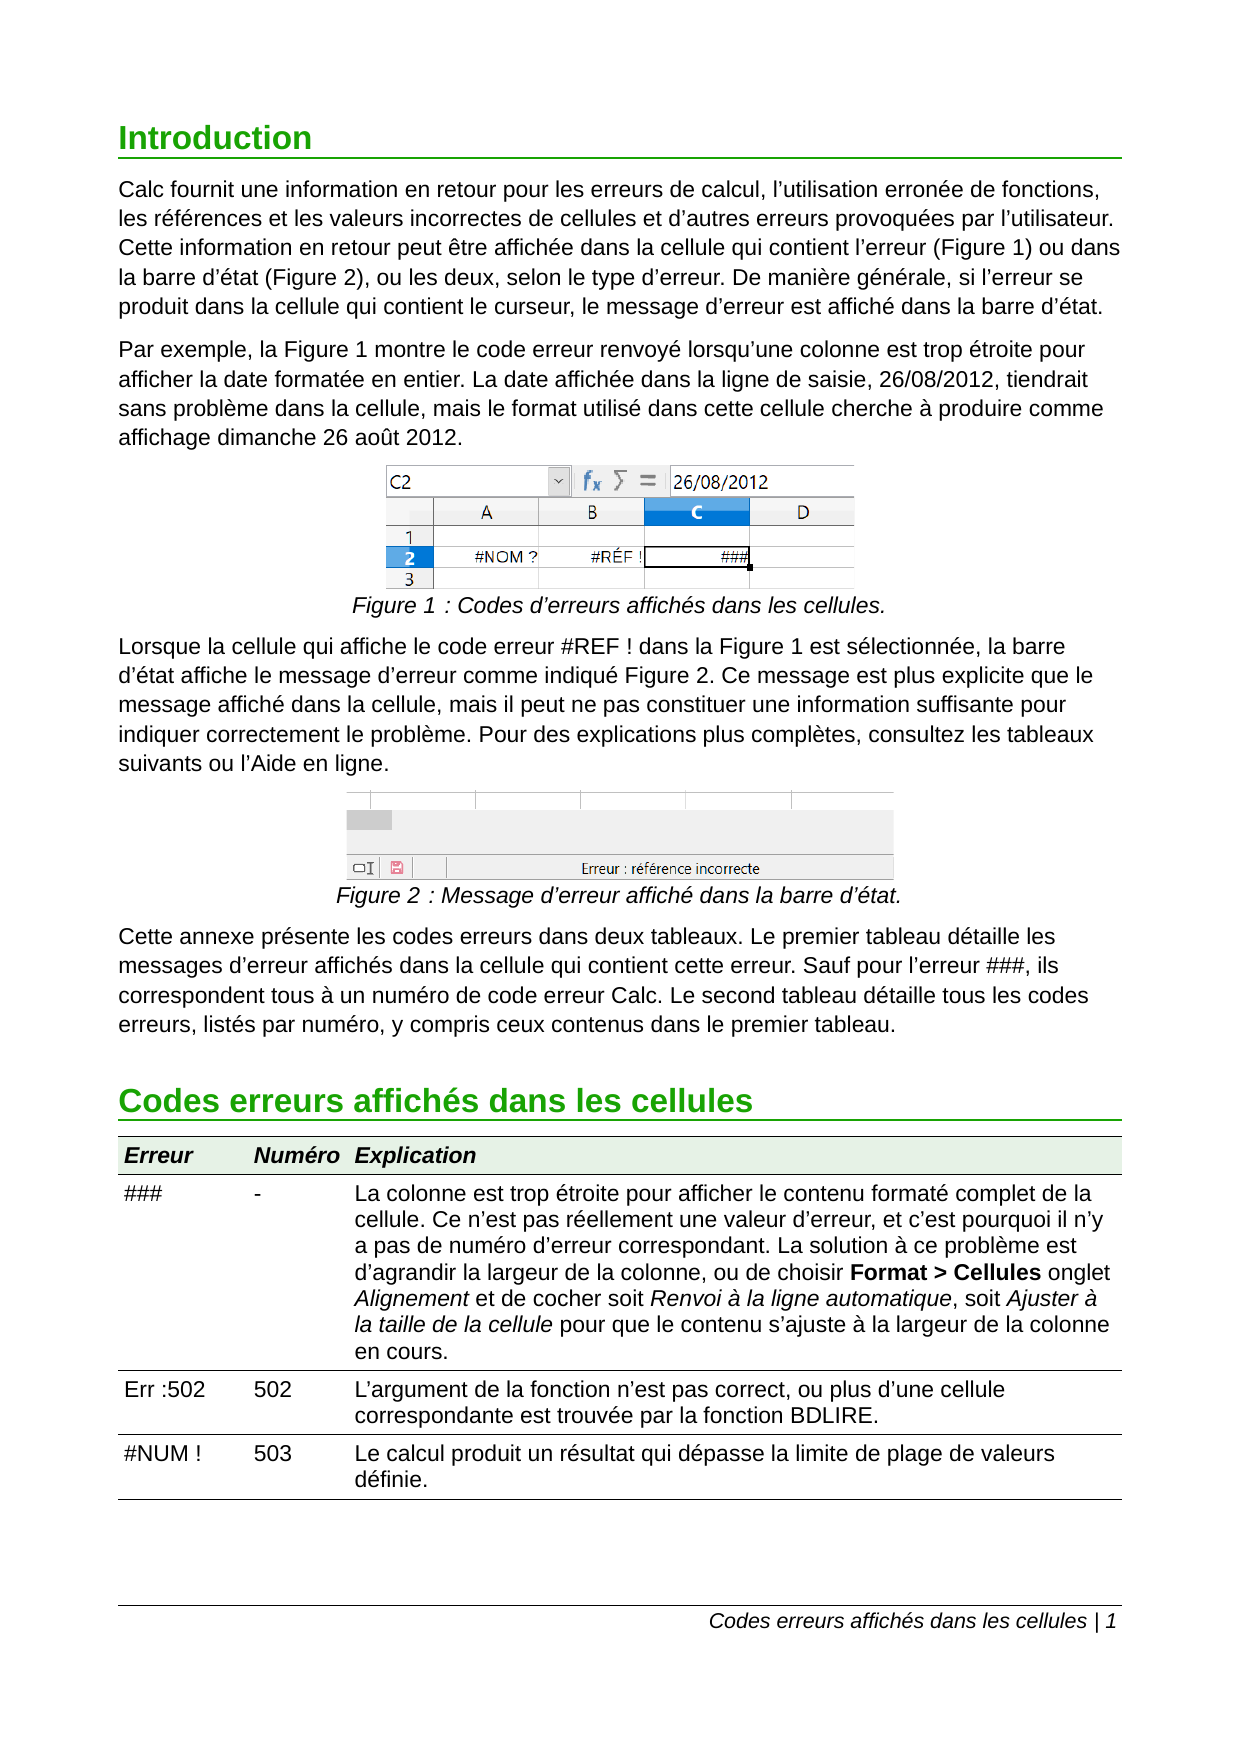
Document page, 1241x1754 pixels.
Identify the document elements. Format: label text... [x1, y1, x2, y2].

table_cell #NUM ! [118, 1435, 248, 1498]
table_cell 502 [248, 1371, 348, 1434]
table_cell - [248, 1175, 348, 1370]
table_header Erreur [118, 1137, 248, 1174]
picture [386, 465, 855, 589]
text Cette annexe présente les codes erreurs dans deux tableaux. Le premier tableau détaille les messages d’erreur affichés dans la cellule qui contient cette erreur. Sauf pour l’erreur ###, ils correspondent tous à un numéro de code erreur Calc. Le second tableau détaille tous les codes erreurs, listés par numéro, y compris ceux contenus dans le premier tableau. [118, 920, 1122, 1037]
text Calc fournit une information en retour pour les erreurs de calcul, l’utilisation erronée de fonctions, les références et les valeurs incorrectes de cellules et d’autres erreurs provoquées par l’utilisateur. Cette information en retour peut être affichée dans la cellule qui contient l’erreur (Figure 1) ou dans la barre d’état (Figure 2), ou les deux, selon le type d’erreur. De manière générale, si l’erreur se produit dans la cellule qui contient le curseur, le message d’erreur est affiché dans la barre d’état. [118, 173, 1122, 319]
table_header Explication [349, 1137, 1122, 1174]
table_cell La colonne est trop étroite pour afficher le contenu formaté complet de la cellule. Ce n’est pas réellement une valeur d’erreur, et c’est pourquoi il n’y a pas de numéro d’erreur correspondant. La solution à ce problème est d’agrandir la largeur de la colonne, ou de choisir Format > Cellules onglet Alignement et de cocher soit Renvoi à la ligne automatique, soit Ajuster à la taille de la cellule pour que le contenu s’ajuste à la largeur de la colonne en cours. [349, 1175, 1122, 1370]
table_cell Le calcul produit un résultat qui dépasse la limite de plage de valeurs définie. [349, 1435, 1122, 1498]
text Figure 1 : Codes d’erreurs affichés dans les cellules. [118, 589, 1122, 618]
table_cell Err :502 [118, 1371, 248, 1434]
text Figure 2 : Message d’erreur affiché dans la barre d’état. [118, 879, 1122, 909]
table_cell L’argument de la fonction n’est pas correct, ou plus d’une cellule correspondante est trouvée par la fonction BDLIRE. [349, 1371, 1122, 1434]
table_header Numéro [248, 1137, 348, 1174]
table_cell 503 [248, 1435, 348, 1498]
text Lorsque la cellule qui affiche le code erreur #REF ! dans la Figure 1 est sélectionnée, la barre d’état affiche le message d’erreur comme indiqué Figure 2. Ce message est plus explicite que le message affiché dans la cellule, mais il peut ne pas constituer une information suffisante pour indiquer correctement le problème. Pour des explications plus complètes, consultez les tableaux suivants ou l’Aide en ligne. [118, 630, 1122, 776]
subtitle Codes erreurs affichés dans les cellules [118, 1081, 1122, 1119]
subtitle Introduction [118, 118, 1122, 157]
picture [346, 790, 894, 880]
table_cell ### [118, 1175, 248, 1370]
text Par exemple, la Figure 1 montre le code erreur renvoyé lorsqu’une colonne est trop étroite pour afficher la date formatée en entier. La date affichée dans la ligne de saisie, 26/08/2012, tiendrait sans problème dans la cellule, mais le format utilisé dans cette cellule cherche à produire comme affichage dimanche 26 août 2012. [118, 334, 1122, 450]
